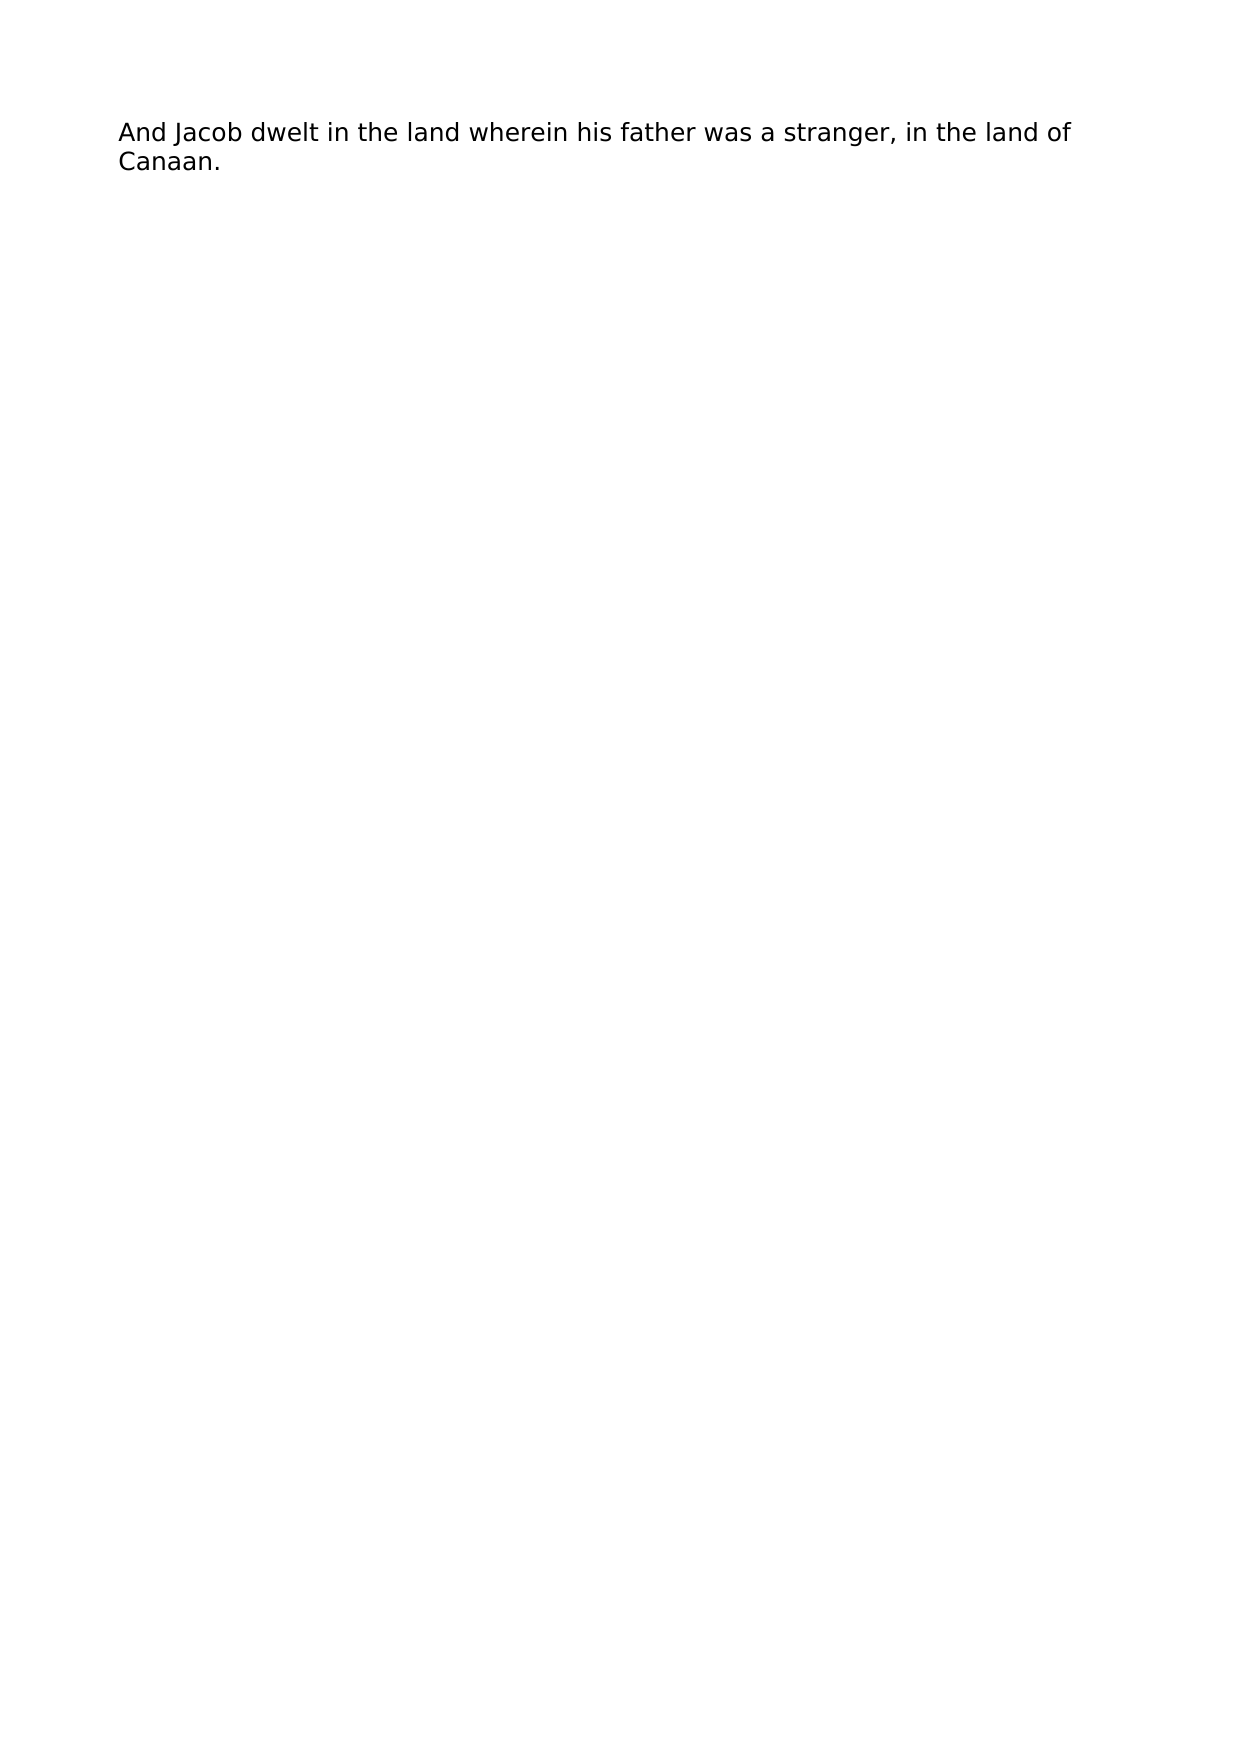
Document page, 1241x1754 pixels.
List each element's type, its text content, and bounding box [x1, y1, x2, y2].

text And Jacob dwelt in the land wherein his father was a stranger, in the land of Canaan. [118, 118, 1122, 176]
